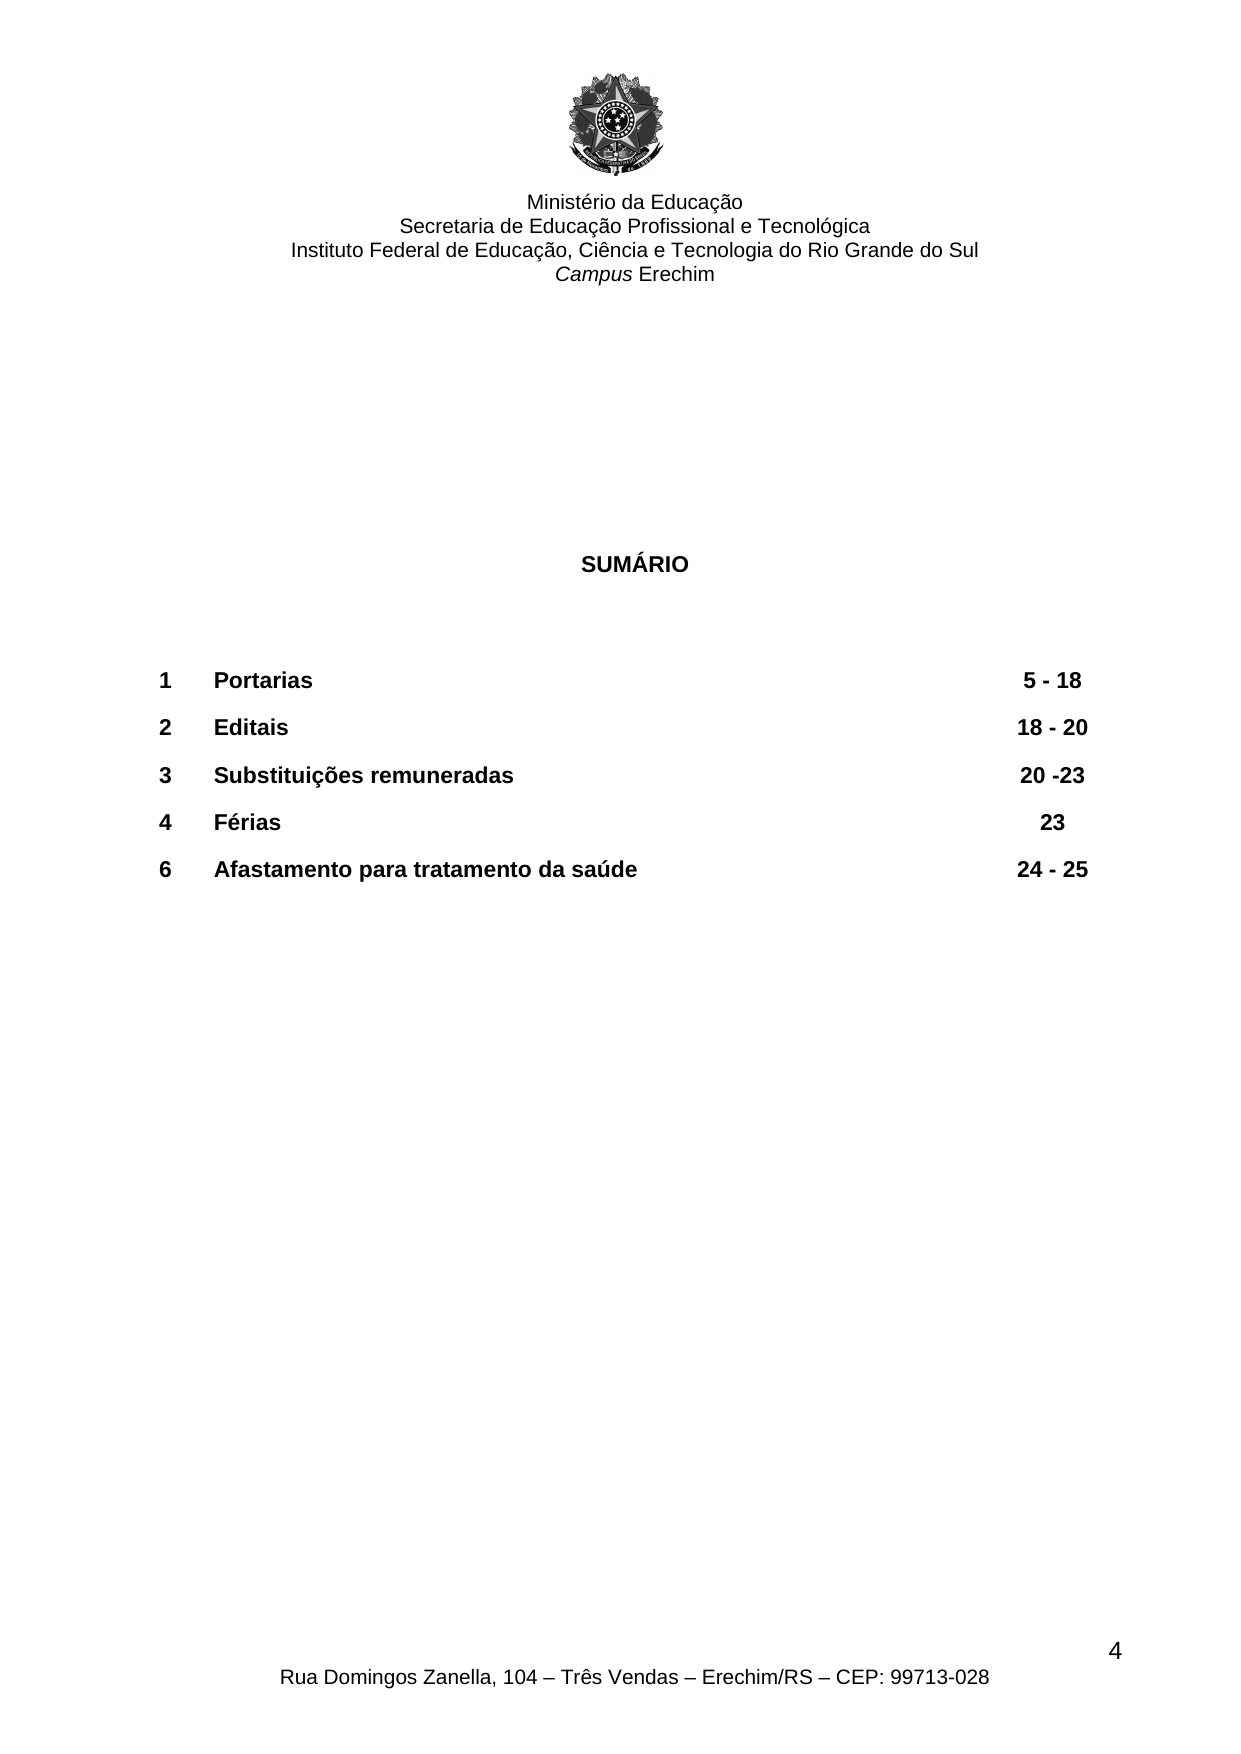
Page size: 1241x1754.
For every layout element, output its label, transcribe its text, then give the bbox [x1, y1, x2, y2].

table_cell 2 [148, 704, 202, 751]
table_cell Férias [202, 799, 1000, 846]
table_header 1 [148, 657, 202, 704]
table_cell [1000, 893, 1105, 940]
table_cell [202, 893, 1000, 940]
table_cell 4 [148, 799, 202, 846]
picture [568, 73, 664, 176]
table_cell 6 [148, 846, 202, 893]
table_cell 23 [1000, 799, 1105, 846]
table_cell [148, 893, 202, 940]
table_cell 3 [148, 751, 202, 798]
table_cell Substituições remuneradas [202, 751, 1000, 798]
table_cell Afastamento para tratamento da saúde [202, 846, 1000, 893]
table_cell 18 - 20 [1000, 704, 1105, 751]
table_cell 20 -23 [1000, 751, 1105, 798]
table_header 5 - 18 [1000, 657, 1105, 704]
table_cell Editais [202, 704, 1000, 751]
table_header Portarias [202, 657, 1000, 704]
table_cell 24 - 25 [1000, 846, 1105, 893]
text SUMÁRIO [148, 551, 1122, 578]
